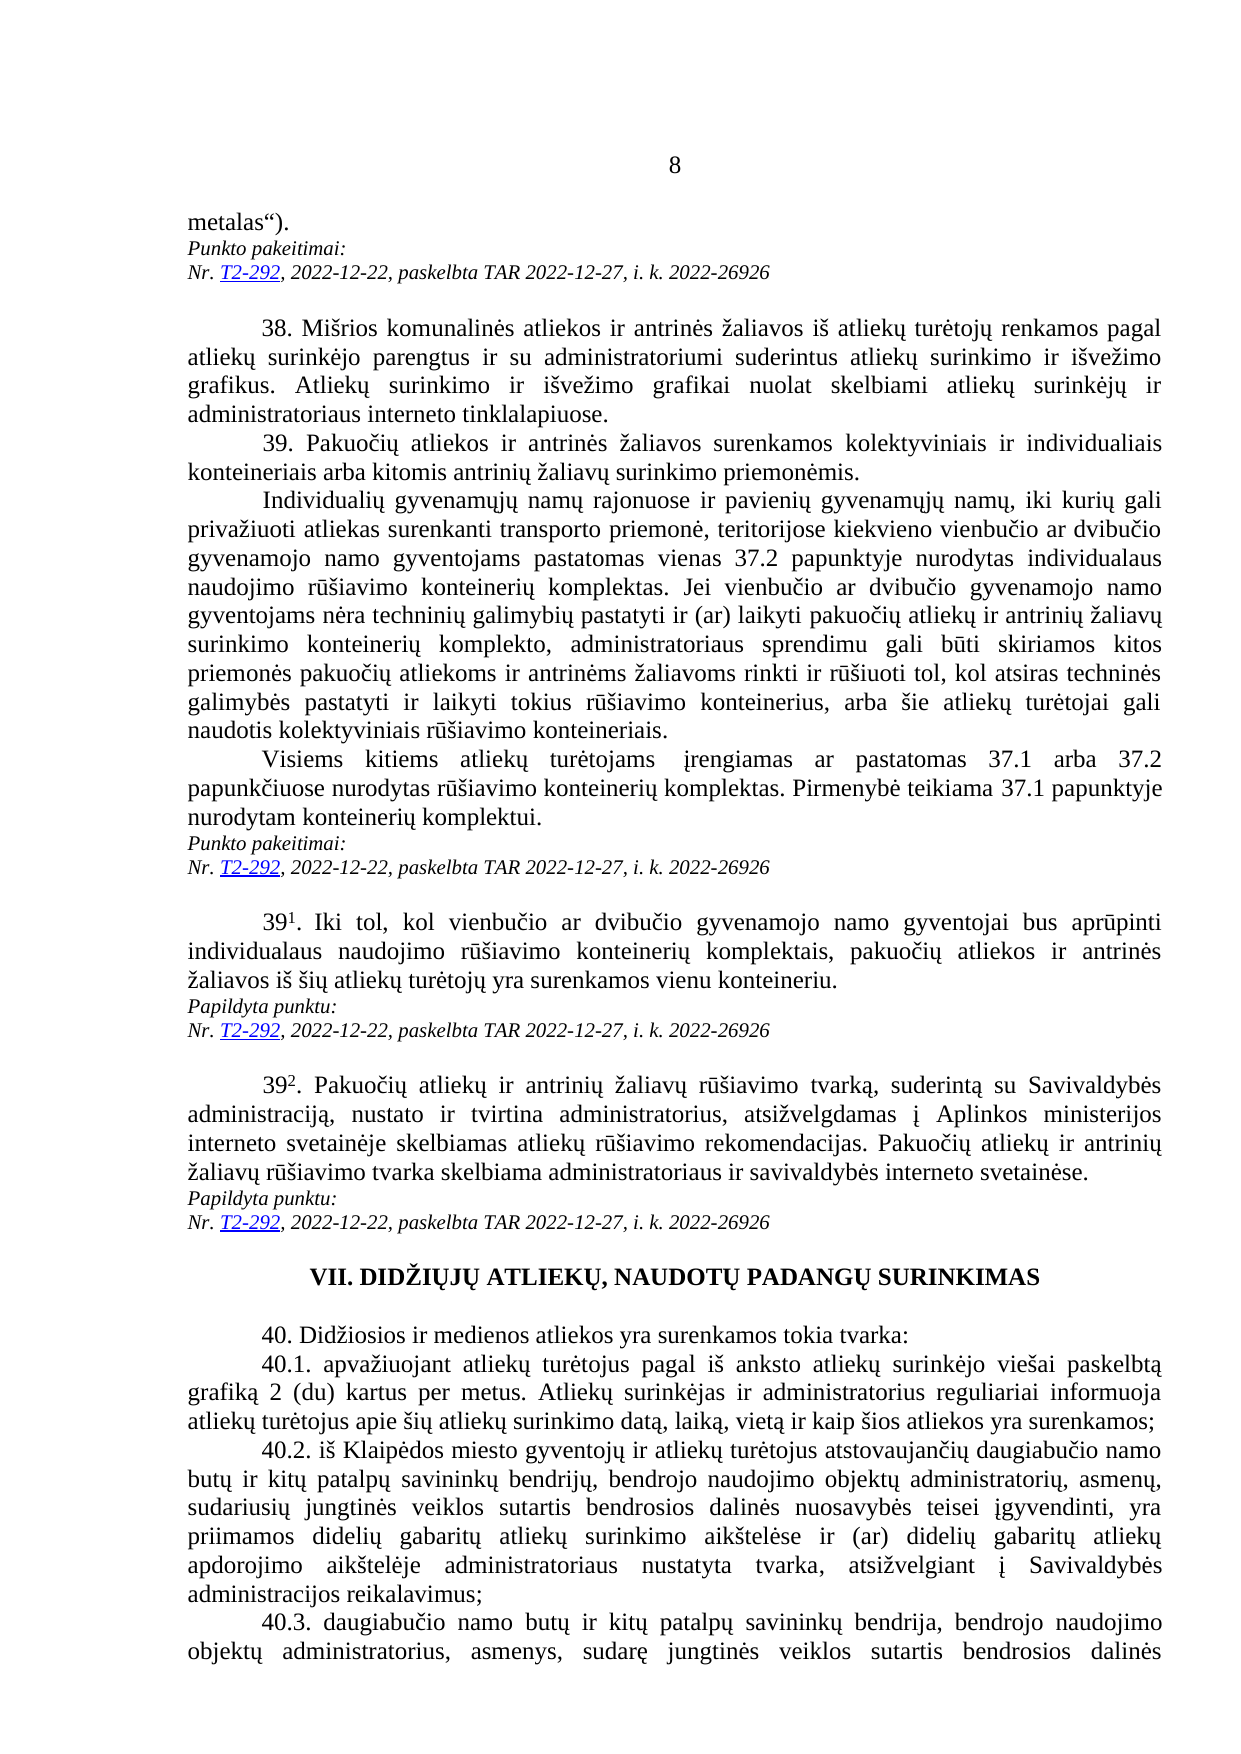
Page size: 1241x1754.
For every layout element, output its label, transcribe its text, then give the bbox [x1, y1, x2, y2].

text 40.1. apvažiuojant atliekų turėtojus pagal iš anksto atliekų surinkėjo viešai paskelbtą grafiką 2 (du) kartus per metus. Atliekų surinkėjas ir administratorius reguliariai informuoja atliekų turėtojus apie šių atliekų surinkimo datą, laiką, vietą ir kaip šios atliekos yra surenkamos; [187, 1349, 1162, 1435]
text Papildyta punktu: [187, 1186, 1162, 1210]
text 391. Iki tol, kol vienbučio ar dvibučio gyvenamojo namo gyventojai bus aprūpinti individualaus naudojimo rūšiavimo konteinerių komplektais, pakuočių atliekos ir antrinės žaliavos iš šių atliekų turėtojų yra surenkamos vienu konteineriu. [187, 907, 1162, 994]
text Nr. T2-292, 2022-12-22, paskelbta TAR 2022-12-27, i. k. 2022-26926 [187, 855, 1162, 879]
text Individualių gyvenamųjų namų rajonuose ir pavienių gyvenamųjų namų, iki kurių gali privažiuoti atliekas surenkanti transporto priemonė, teritorijose kiekvieno vienbučio ar dvibučio gyvenamojo namo gyventojams pastatomas vienas 37.2 papunktyje nurodytas individualaus naudojimo rūšiavimo konteinerių komplektas. Jei vienbučio ar dvibučio gyvenamojo namo gyventojams nėra techninių galimybių pastatyti ir (ar) laikyti pakuočių atliekų ir antrinių žaliavų surinkimo konteinerių komplekto, administratoriaus sprendimu gali būti skiriamos kitos priemonės pakuočių atliekoms ir antrinėms žaliavoms rinkti ir rūšiuoti tol, kol atsiras techninės galimybės pastatyti ir laikyti tokius rūšiavimo konteinerius, arba šie atliekų turėtojai gali naudotis kolektyviniais rūšiavimo konteineriais. [187, 486, 1162, 744]
text VII. DIDŽIŲJŲ ATLIEKŲ, NAUDOTŲ PADANGŲ SURINKIMAS [187, 1262, 1162, 1291]
text 40. Didžiosios ir medienos atliekos yra surenkamos tokia tvarka: [187, 1320, 1162, 1349]
text Punkto pakeitimai: [187, 831, 1162, 855]
text Punkto pakeitimai: [187, 236, 1162, 260]
text Nr. T2-292, 2022-12-22, paskelbta TAR 2022-12-27, i. k. 2022-26926 [187, 1210, 1162, 1234]
text Papildyta punktu: [187, 994, 1162, 1018]
text 38. Mišrios komunalinės atliekos ir antrinės žaliavos iš atliekų turėtojų renkamos pagal atliekų surinkėjo parengtus ir su administratoriumi suderintus atliekų surinkimo ir išvežimo grafikus. Atliekų surinkimo ir išvežimo grafikai nuolat skelbiami atliekų surinkėjų ir administratoriaus interneto tinklalapiuose. [187, 313, 1162, 428]
text 40.2. iš Klaipėdos miesto gyventojų ir atliekų turėtojus atstovaujančių daugiabučio namo butų ir kitų patalpų savininkų bendrijų, bendrojo naudojimo objektų administratorių, asmenų, sudariusių jungtinės veiklos sutartis bendrosios dalinės nuosavybės teisei įgyvendinti, yra priimamos didelių gabaritų atliekų surinkimo aikštelėse ir (ar) didelių gabaritų atliekų apdorojimo aikštelėje administratoriaus nustatyta tvarka, atsižvelgiant į Savivaldybės administracijos reikalavimus; [187, 1435, 1162, 1607]
text 39. Pakuočių atliekos ir antrinės žaliavos surenkamos kolektyviniais ir individualiais konteineriais arba kitomis antrinių žaliavų surinkimo priemonėmis. [187, 428, 1162, 486]
text metalas“). [187, 207, 1162, 236]
text Visiems kitiems atliekų turėtojams įrengiamas ar pastatomas 37.1 arba 37.2 papunkčiuose nurodytas rūšiavimo konteinerių komplektas. Pirmenybė teikiama 37.1 papunktyje nurodytam konteinerių komplektui. [187, 744, 1162, 831]
text 40.3. daugiabučio namo butų ir kitų patalpų savininkų bendrija, bendrojo naudojimo objektų administratorius, asmenys, sudarę jungtinės veiklos sutartis bendrosios dalinės [187, 1607, 1162, 1665]
text Nr. T2-292, 2022-12-22, paskelbta TAR 2022-12-27, i. k. 2022-26926 [187, 260, 1162, 284]
text Nr. T2-292, 2022-12-22, paskelbta TAR 2022-12-27, i. k. 2022-26926 [187, 1018, 1162, 1042]
text 392. Pakuočių atliekų ir antrinių žaliavų rūšiavimo tvarką, suderintą su Savivaldybės administraciją, nustato ir tvirtina administratorius, atsižvelgdamas į Aplinkos ministerijos interneto svetainėje skelbiamas atliekų rūšiavimo rekomendacijas. Pakuočių atliekų ir antrinių žaliavų rūšiavimo tvarka skelbiama administratoriaus ir savivaldybės interneto svetainėse. [187, 1071, 1162, 1186]
